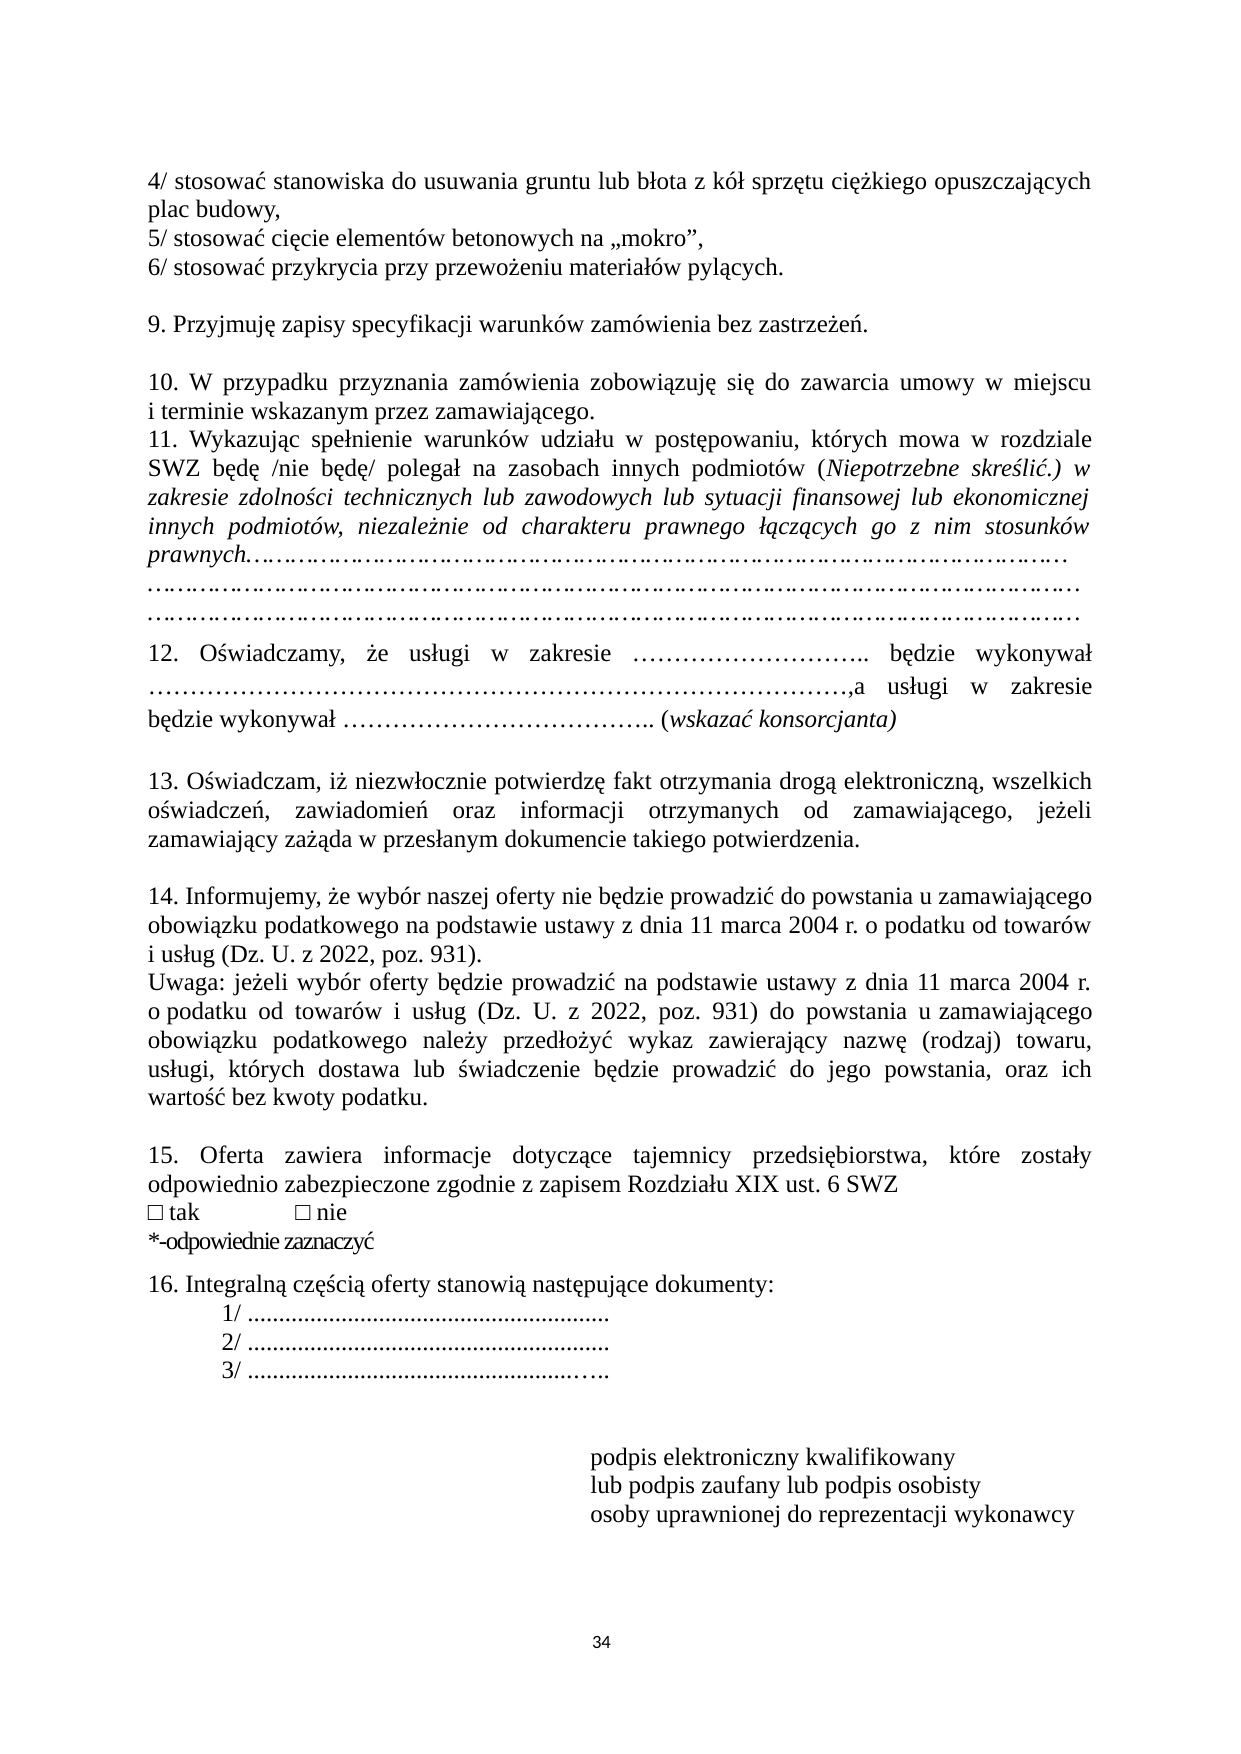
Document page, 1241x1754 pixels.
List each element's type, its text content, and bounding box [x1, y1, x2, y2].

text 1/ .......................................................... [148, 1298, 1093, 1327]
text lub podpis zaufany lub podpis osobisty [148, 1471, 1093, 1499]
text 11. Wykazując spełnienie warunków udziału w postępowaniu, których mowa w rozdziale SWZ będę /nie będę/ polegał na zasobach innych podmiotów (Niepotrzebne skreślić.) w zakresie zdolności technicznych lub zawodowych lub sytuacji finansowej lub ekonomicznej innych podmiotów, niezależnie od charakteru prawnego łączących go z nim stosunków prawnych………………………………………………………………………………………………………………………………………………………………………………………………………………………………………………………………………………………………………………………………… [148, 424, 1093, 626]
text 10. W przypadku przyznania zamówienia zobowiązuję się do zawarcia umowy w miejscu i terminie wskazanym przez zamawiającego. [148, 367, 1093, 424]
text 14. Informujemy, że wybór naszej oferty nie będzie prowadzić do powstania u zamawiającego obowiązku podatkowego na podstawie ustawy z dnia 11 marca 2004 r. o podatku od towarów i usług (Dz. U. z 2022, poz. 931). [148, 881, 1093, 967]
text *-odpowiednie zaznaczyć [148, 1226, 1093, 1255]
text 6/ stosować przykrycia przy przewożeniu materiałów pylących. [148, 252, 1093, 281]
text 15. Oferta zawiera informacje dotyczące tajemnicy przedsiębiorstwa, które zostały odpowiednio zabezpieczone zgodnie z zapisem Rozdziału XIX ust. 6 SWZ [148, 1140, 1093, 1197]
text □ tak □ nie [148, 1197, 1093, 1226]
text 16. Integralną częścią oferty stanowią następujące dokumenty: [148, 1269, 1093, 1298]
text 12. Oświadczamy, że usługi w zakresie ……………………….. będzie wykonywał …………………………………………………………………………,a usługi w zakresie będzie wykonywał ……………………………….. (wskazać konsorcjanta) [148, 638, 1093, 733]
text 13. Oświadczam, iż niezwłocznie potwierdzę fakt otrzymania drogą elektroniczną, wszelkich oświadczeń, zawiadomień oraz informacji otrzymanych od zamawiającego, jeżeli zamawiający zażąda w przesłanym dokumencie takiego potwierdzenia. [148, 766, 1093, 852]
text Uwaga: jeżeli wybór oferty będzie prowadzić na podstawie ustawy z dnia 11 marca 2004 r. o podatku od towarów i usług (Dz. U. z 2022, poz. 931) do powstania u zamawiającego obowiązku podatkowego należy przedłożyć wykaz zawierający nazwę (rodzaj) towaru, usługi, których dostawa lub świadczenie będzie prowadzić do jego powstania, oraz ich wartość bez kwoty podatku. [148, 967, 1093, 1111]
text 9. Przyjmuję zapisy specyfikacji warunków zamówienia bez zastrzeżeń. [148, 309, 1093, 338]
text 4/ stosować stanowiska do usuwania gruntu lub błota z kół sprzętu ciężkiego opuszczających plac budowy, [148, 166, 1093, 223]
text 3/ ....................................................….. [148, 1356, 1093, 1384]
text 5/ stosować cięcie elementów betonowych na „mokro”, [148, 223, 1093, 252]
text 2/ .......................................................... [148, 1327, 1093, 1356]
text podpis elektroniczny kwalifikowany [148, 1413, 1093, 1471]
text osoby uprawnionej do reprezentacji wykonawcy [148, 1499, 1093, 1528]
